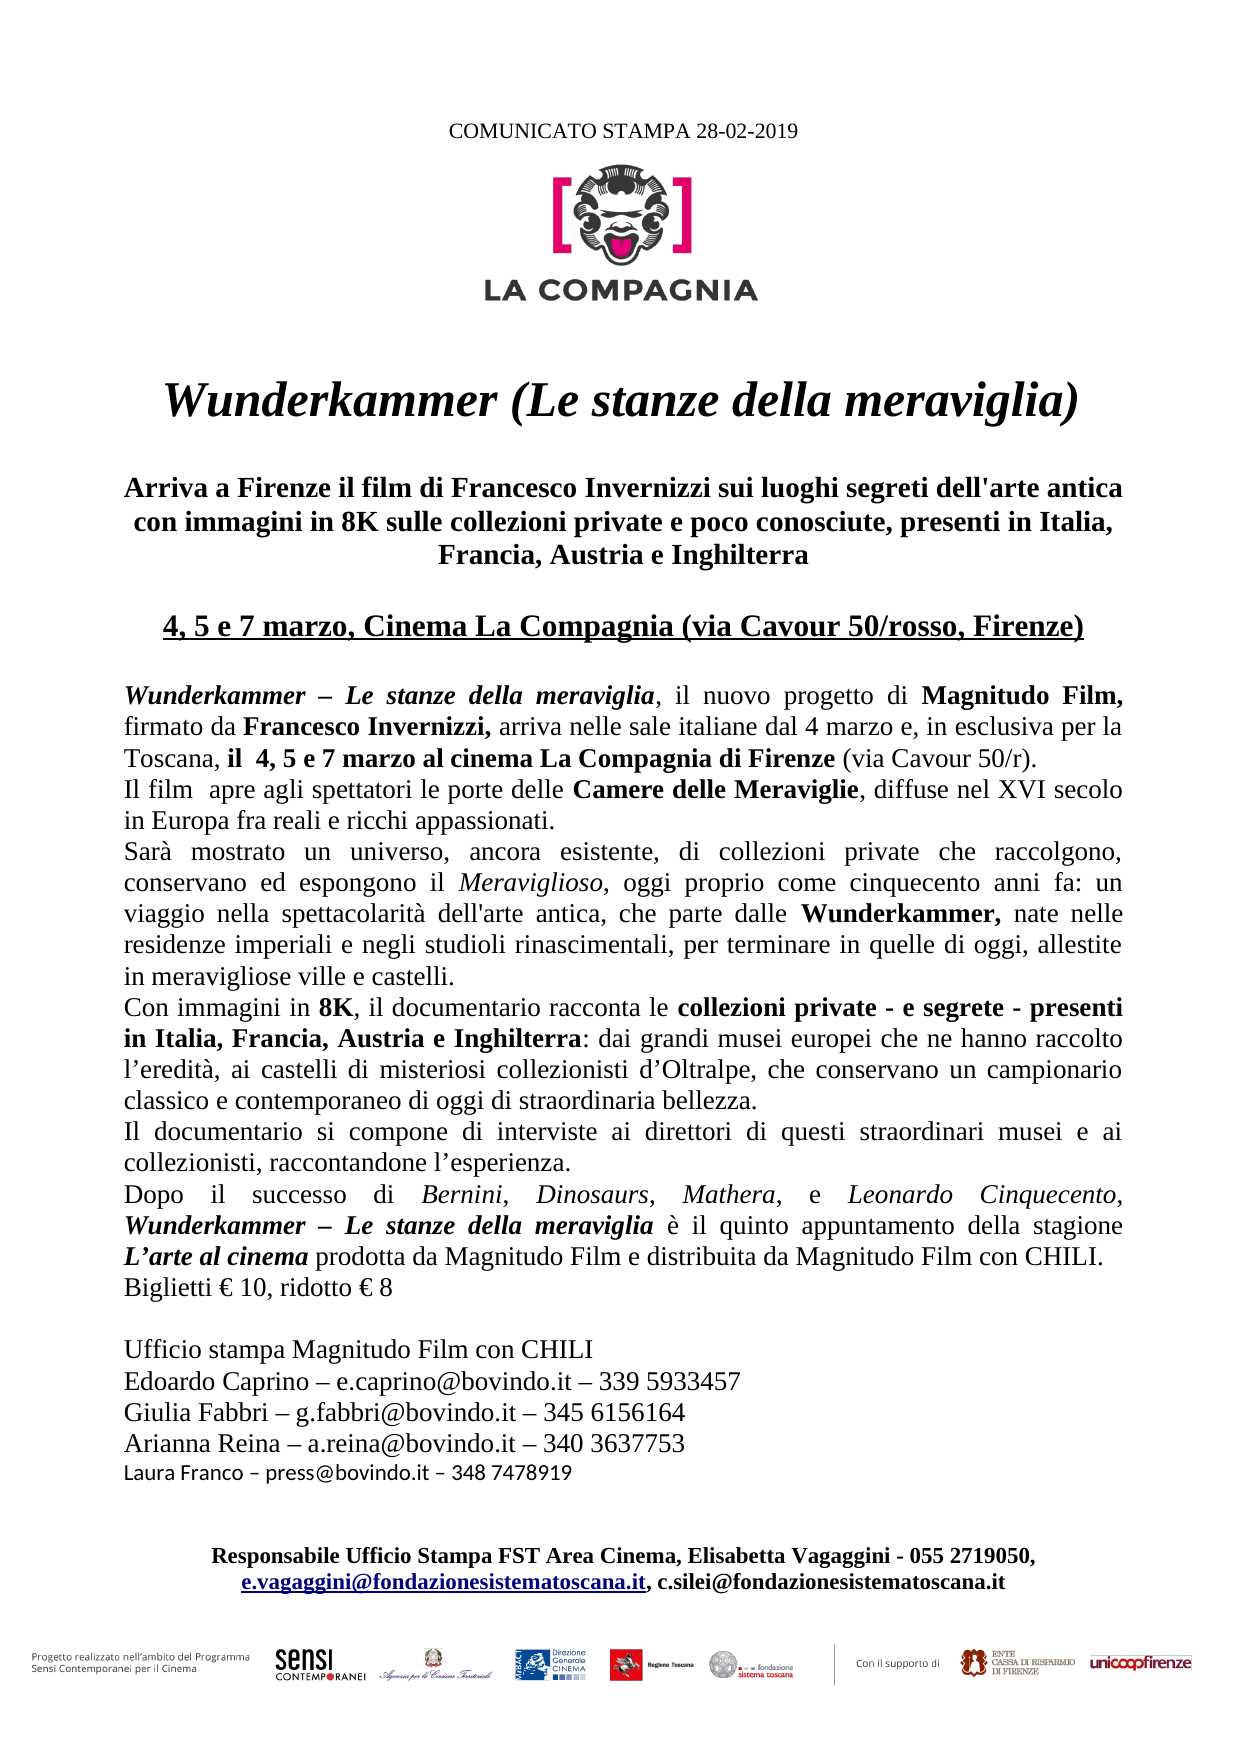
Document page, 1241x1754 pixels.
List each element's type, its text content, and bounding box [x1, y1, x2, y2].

text COMUNICATO STAMPA 28-02-2019 [123, 118, 1123, 143]
text Biglietti € 10, ridotto € 8 [123, 1271, 1123, 1302]
text Il film apre agli spettatori le porte delle Camere delle Meraviglie, diffuse nel XVI secolo in Europa fra reali e ricchi appassionati. [123, 773, 1123, 835]
text Edoardo Caprino – e.caprino@bovindo.it – 339 5933457 [123, 1364, 1123, 1396]
text Con immagini in 8K, il documentario racconta le collezioni private - e segrete - presenti in Italia, Francia, Austria e Inghilterra: dai grandi musei europei che ne hanno raccolto l’eredità, ai castelli di misteriosi collezionisti d’Oltralpe, che conservano un campionario classico e contemporaneo di oggi di straordinaria bellezza. [123, 991, 1123, 1115]
text Giulia Fabbri – g.fabbri@bovindo.it – 345 6156164 [123, 1396, 1123, 1427]
text Ufficio stampa Magnitudo Film con CHILI [123, 1333, 1123, 1364]
text Wunderkammer – Le stanze della meraviglia, il nuovo progetto di Magnitudo Film, firmato da Francesco Invernizzi, arriva nelle sale italiane dal 4 marzo e, in esclusiva per la Toscana, il 4, 5 e 7 marzo al cinema La Compagnia di Firenze (via Cavour 50/r). [123, 679, 1123, 773]
text Arriva a Firenze il film di Francesco Invernizzi sui luoghi segreti dell'arte antica [123, 470, 1123, 504]
text Sarà mostrato un universo, ancora esistente, di collezioni private che raccolgono, conservano ed espongono il Meraviglioso, oggi proprio come cinquecento anni fa: un viaggio nella spettacolarità dell'arte antica, che parte dalle Wunderkammer, nate nelle residenze imperiali e negli studioli rinascimentali, per terminare in quelle di oggi, allestite in meravigliose ville e castelli. [123, 835, 1123, 991]
text Responsabile Ufficio Stampa FST Area Cinema, Elisabetta Vagaggini - 055 2719050, e.vagaggini@fondazionesistematoscana.it, c.silei@fondazionesistematoscana.it [123, 1542, 1123, 1595]
text Wunderkammer (Le stanze della meraviglia) [123, 370, 1123, 427]
text 4, 5 e 7 marzo, Cinema La Compagnia (via Cavour 50/rosso, Firenze) [123, 607, 1123, 643]
text Laura Franco – press@bovindo.it – 348 7478919 [123, 1458, 1123, 1486]
text con immagini in 8K sulle collezioni private e poco conosciute, presenti in Italia, Francia, Austria e Inghilterra [123, 504, 1123, 571]
picture [1, 1625, 1215, 1700]
text Dopo il successo di Bernini, Dinosaurs, Mathera, e Leonardo Cinquecento, Wunderkammer – Le stanze della meraviglia è il quinto appuntamento della stagione L’arte al cinema prodotta da Magnitudo Film e distribuita da Magnitudo Film con CHILI. [123, 1178, 1123, 1271]
text Il documentario si compone di interviste ai direttori di questi straordinari musei e ai collezionisti, raccontandone l’esperienza. [123, 1115, 1123, 1178]
text Arianna Reina – a.reina@bovindo.it – 340 3637753 [123, 1427, 1123, 1458]
picture [475, 157, 767, 310]
